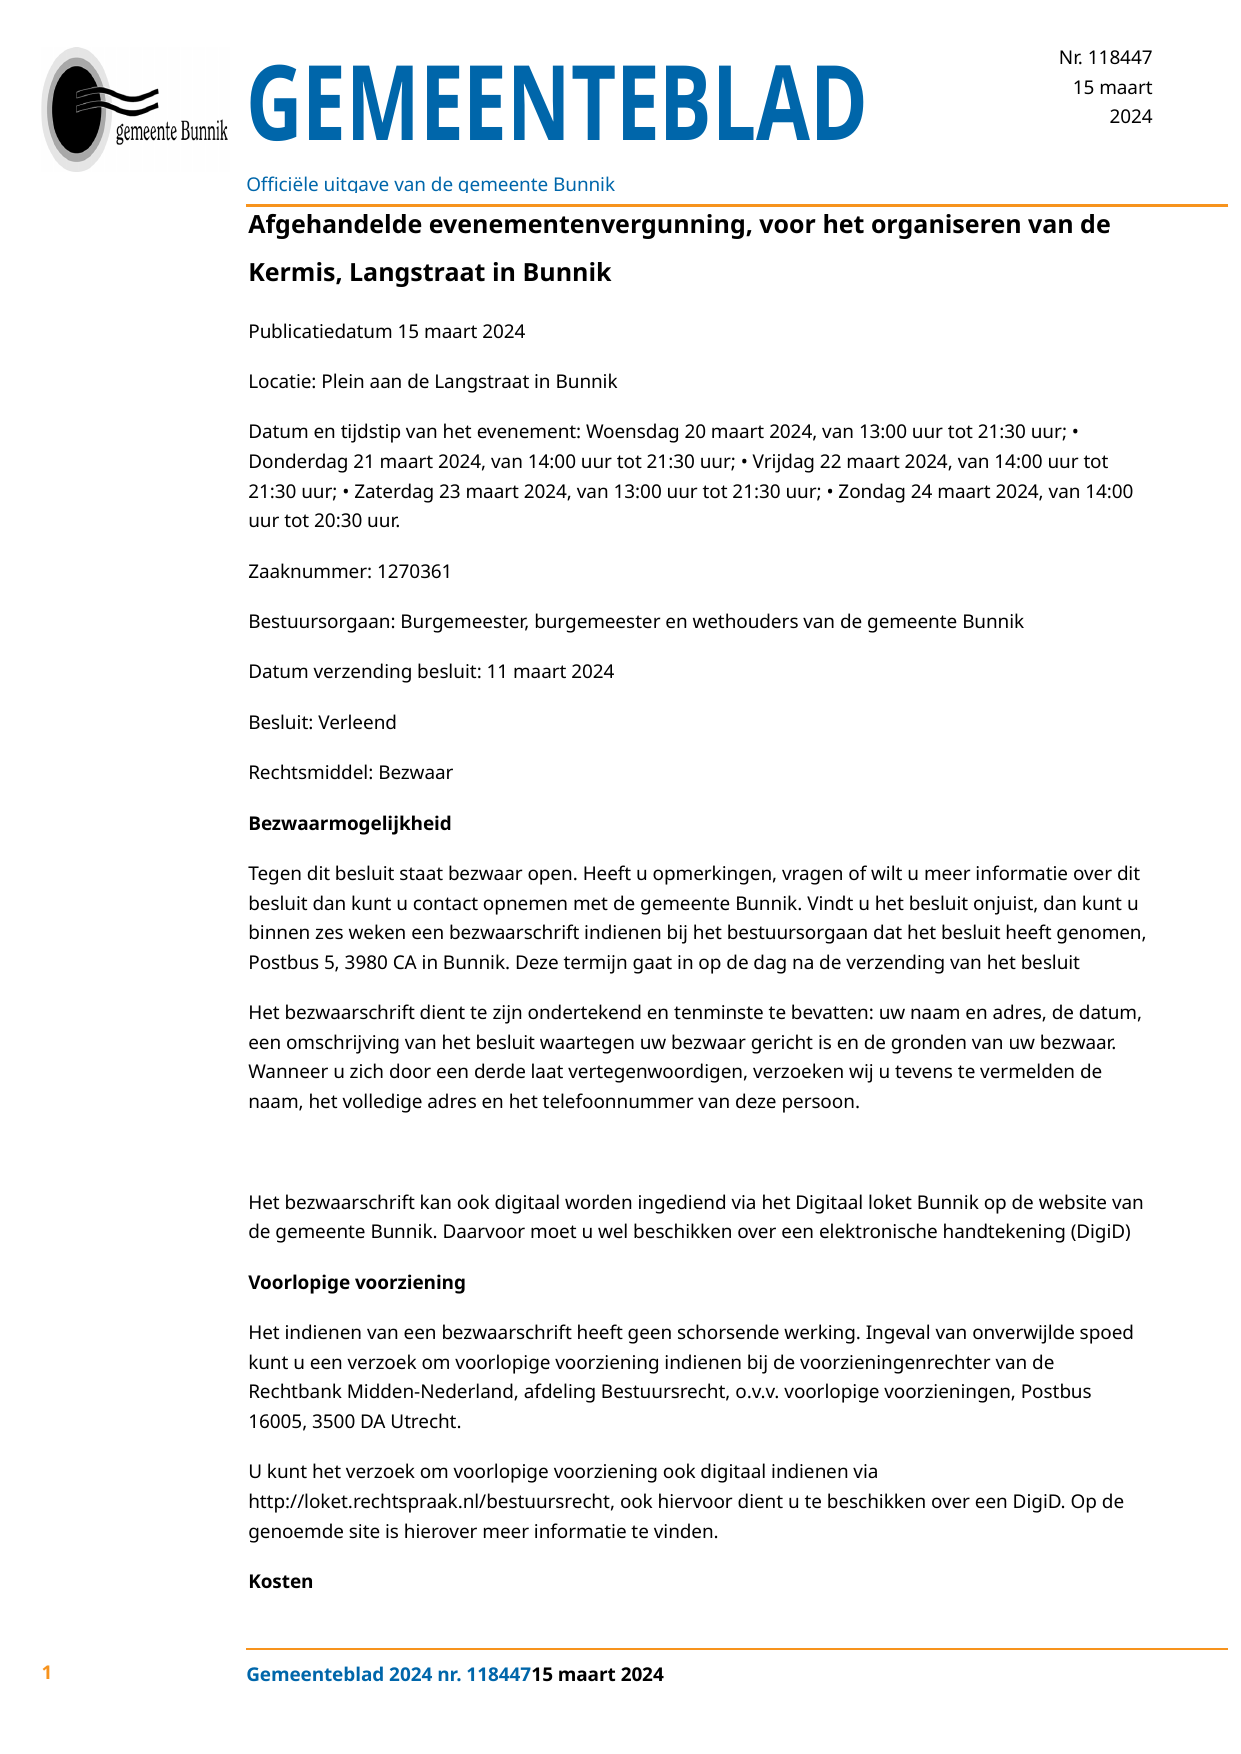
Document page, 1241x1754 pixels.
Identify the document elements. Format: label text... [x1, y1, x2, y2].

text Kosten [248, 1568, 1152, 1594]
text Publicatiedatum 15 maart 2024 [248, 318, 1152, 344]
picture [41, 47, 231, 172]
text Datum en tijdstip van het evenement: Woensdag 20 maart 2024, van 13:00 uur tot 21:30 uur; • Donderdag 21 maart 2024, van 14:00 uur tot 21:30 uur; • Vrijdag 22 maart 2024, van 14:00 uur tot 21:30 uur; • Zaterdag 23 maart 2024, van 13:00 uur tot 21:30 uur; • Zondag 24 maart 2024, van 14:00 uur tot 20:30 uur. [248, 419, 1152, 533]
text Het bezwaarschrift dient te zijn ondertekend en tenminste te bevatten: uw naam en adres, de datum, een omschrijving van het besluit waartegen uw bezwaar gericht is en de gronden van uw bezwaar. Wanneer u zich door een derde laat vertegenwoordigen, verzoeken wij u tevens te vermelden de naam, het volledige adres en het telefoonnummer van deze persoon. [248, 999, 1152, 1114]
text Tegen dit besluit staat bezwaar open. Heeft u opmerkingen, vragen of wilt u meer informatie over dit besluit dan kunt u contact opnemen met de gemeente Bunnik. Vindt u het besluit onjuist, dan kunt u binnen zes weken een bezwaarschrift indienen bij het bestuursorgaan dat het besluit heeft genomen, Postbus 5, 3980 CA in Bunnik. Deze termijn gaat in op de dag na de verzending van het besluit [248, 860, 1152, 975]
text Locatie: Plein aan de Langstraat in Bunnik [248, 368, 1152, 394]
text Rechtsmiddel: Bezwaar [248, 759, 1152, 785]
text Zaaknummer: 1270361 [248, 558, 1152, 584]
text Het indienen van een bezwaarschrift heeft geen schorsende werking. Ingeval van onverwijlde spoed kunt u een verzoek om voorlopige voorziening indienen bij de voorzieningenrechter van de Rechtbank Midden-Nederland, afdeling Bestuursrecht, o.v.v. voorlopige voorzieningen, Postbus 16005, 3500 DA Utrecht. [248, 1319, 1152, 1434]
text Bezwaarmogelijkheid [248, 810, 1152, 836]
text U kunt het verzoek om voorlopige voorziening ook digitaal indienen via http://loket.rechtspraak.nl/bestuursrecht, ook hiervoor dient u te beschikken over een DigiD. Op de genoemde site is hierover meer informatie te vinden. [248, 1459, 1152, 1544]
text Voorlopige voorziening [248, 1269, 1152, 1295]
text Datum verzending besluit: 11 maart 2024 [248, 659, 1152, 684]
text Bestuursorgaan: Burgemeester, burgemeester en wethouders van de gemeente Bunnik [248, 608, 1152, 634]
text Besluit: Verleend [248, 709, 1152, 735]
text Het bezwaarschrift kan ook digitaal worden ingediend via het Digitaal loket Bunnik op de website van de gemeente Bunnik. Daarvoor moet u wel beschikken over een elektronische handtekening (DigiD) [248, 1189, 1152, 1244]
text Afgehandelde evenementenvergunning, voor het organiseren van de Kermis, Langstraat in Bunnik [248, 207, 1152, 288]
